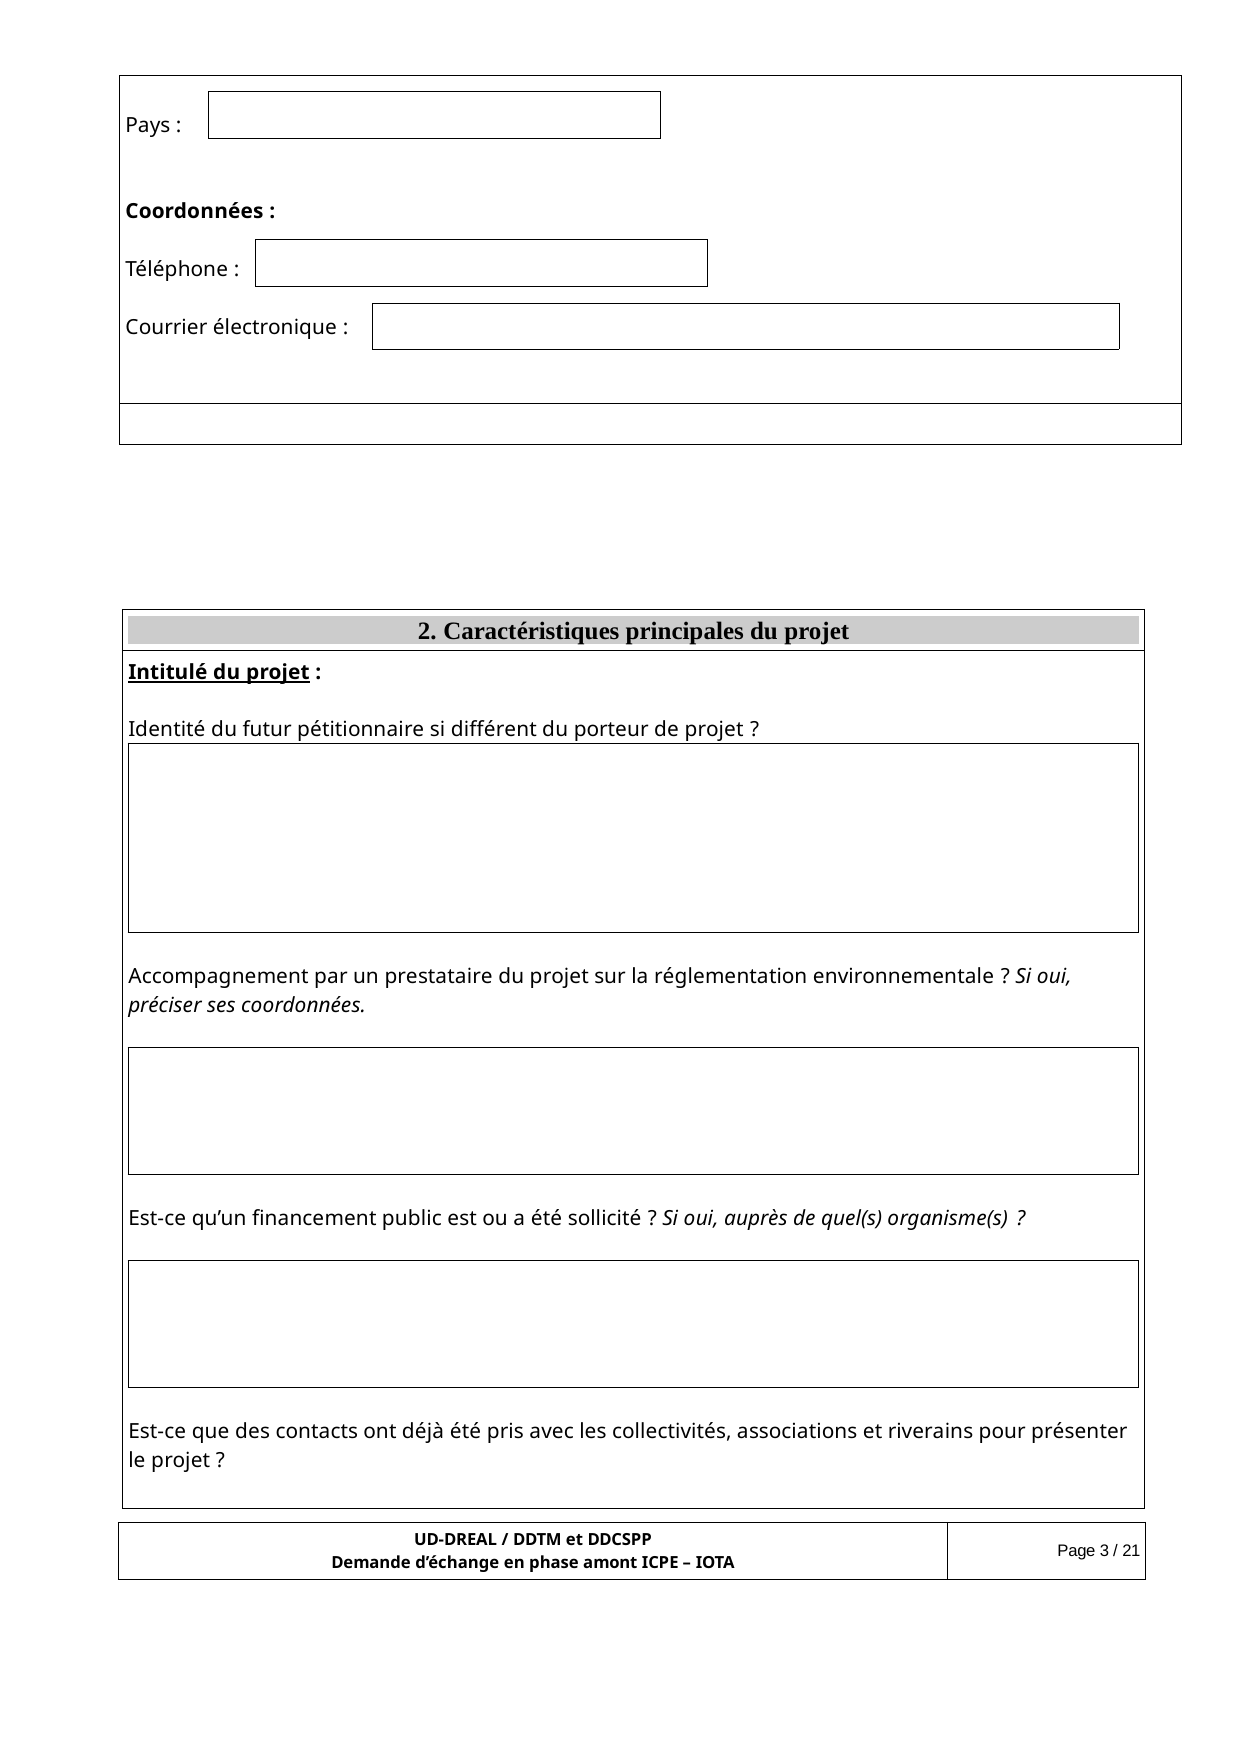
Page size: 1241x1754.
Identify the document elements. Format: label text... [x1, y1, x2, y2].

table_header [129, 744, 1138, 932]
table_header 2. Caractéristiques principales du projet [123, 610, 1144, 650]
table_cell Intitulé du projet : Identité du futur pétitionnaire si différent du porteur de projet ? Accompagnement par un prestataire du projet sur la réglementation environnementale ? Si oui, préciser ses coordonnées. Est-ce qu’un financement public est ou a été sollicité ? Si oui, auprès de quel(s) organisme(s) ? Est-ce que des contacts ont déjà été pris avec les collectivités, associations et riverains pour présenter le projet ? [123, 651, 1144, 1508]
table_header [129, 1261, 1138, 1387]
table_cell [120, 404, 1181, 444]
table_header [129, 1048, 1138, 1173]
table_cell 1.1 Vous êtes un particulier (personne physique) : Madame Monsieur Nom : Prénom(s) : Adresse : Numéro : Voie : Lieu-dit : Localité : Code postal : B.P. : Cedex : Pays : Coordonnées : Téléphone : Courrier électronique : 1.2 Vous êtes une personne morale : Dénomination sociale/Raison sociale : N° SIRET : Forme juridique : Représentant de la personne morale : Madame Monsieur Nom : Prénom(s) : Fonction : Adresse : Numéro : Voie : Lieu-dit : Localité : Code postal : B.P. : Cedex : Pays : Coordonnées : Téléphone : Courrier électronique : [120, 76, 1181, 403]
